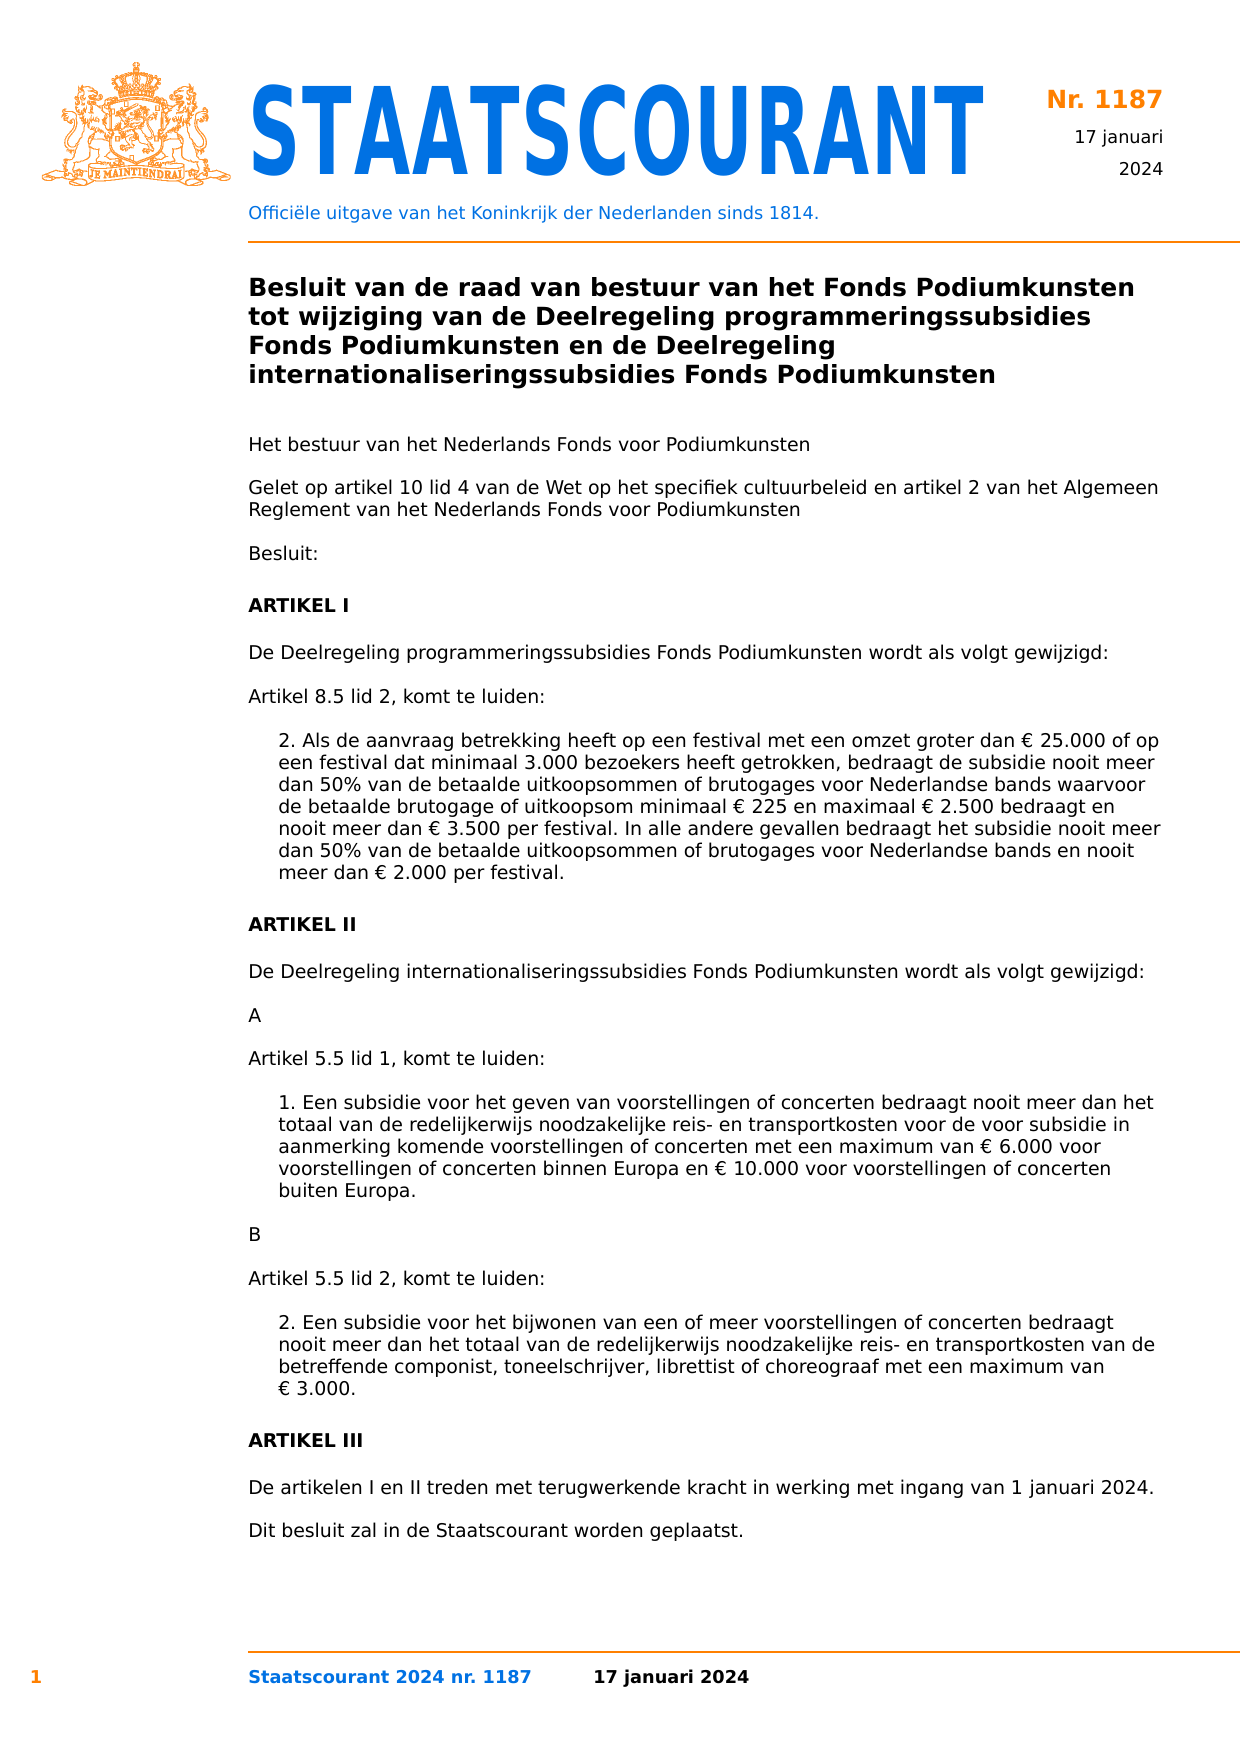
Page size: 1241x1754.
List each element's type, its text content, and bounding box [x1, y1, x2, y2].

text Het bestuur van het Nederlands Fonds voor Podiumkunsten [248, 433, 1163, 455]
text De Deelregeling internationaliseringssubsidies Fonds Podiumkunsten wordt als volgt gewijzigd: [248, 961, 1163, 983]
text Besluit: [248, 543, 1163, 565]
text Dit besluit zal in de Staatscourant worden geplaatst. [248, 1520, 1163, 1542]
text Artikel 5.5 lid 2, komt te luiden: [248, 1268, 1163, 1290]
text De artikelen I en II treden met terugwerkende kracht in werking met ingang van 1 januari 2024. [248, 1477, 1163, 1498]
text B [248, 1224, 1163, 1246]
subtitle ARTIKEL II [248, 914, 1163, 936]
text 2. Als de aanvraag betrekking heeft op een festival met een omzet groter dan € 25.000 of op een festival dat minimaal 3.000 bezoekers heeft getrokken, bedraagt de subsidie nooit meer dan 50% van de betaalde uitkoopsommen of brutogages voor Nederlandse bands waarvoor de betaalde brutogage of uitkoopsom minimaal € 225 en maximaal € 2.500 bedraagt en nooit meer dan € 3.500 per festival. In alle andere gevallen bedraagt het subsidie nooit meer dan 50% van de betaalde uitkoopsommen of brutogages voor Nederlandse bands en nooit meer dan € 2.000 per festival. [278, 730, 1163, 884]
subtitle ARTIKEL I [248, 595, 1163, 617]
table_header STAATSCOURANT [248, 62, 998, 203]
picture [41, 62, 231, 186]
text 2. Een subsidie voor het bijwonen van een of meer voorstellingen of concerten bedraagt nooit meer dan het totaal van de redelijkerwijs noodzakelijke reis- en transportkosten van de betreffende componist, toneelschrijver, librettist of choreograaf met een maximum van € 3.000. [278, 1312, 1163, 1399]
text Gelet op artikel 10 lid 4 van de Wet op het specifiek cultuurbeleid en artikel 2 van het Algemeen Reglement van het Nederlands Fonds voor Podiumkunsten [248, 477, 1163, 521]
table_cell Officiële uitgave van het Koninkrijk der Nederlanden sinds 1814. [248, 203, 1240, 241]
table_header [25, 62, 248, 241]
table_cell 2024 [998, 153, 1240, 203]
table_cell 17 januari [998, 121, 1240, 153]
subtitle ARTIKEL III [248, 1429, 1163, 1452]
text Artikel 8.5 lid 2, komt te luiden: [248, 686, 1163, 708]
text A [248, 1004, 1163, 1026]
table_header Nr. 1187 [998, 62, 1240, 121]
text 1. Een subsidie voor het geven van voorstellingen of concerten bedraagt nooit meer dan het totaal van de redelijkerwijs noodzakelijke reis- en transportkosten voor de voor subsidie in aanmerking komende voorstellingen of concerten met een maximum van € 6.000 voor voorstellingen of concerten binnen Europa en € 10.000 voor voorstellingen of concerten buiten Europa. [278, 1092, 1163, 1202]
subtitle Besluit van de raad van bestuur van het Fonds Podiumkunsten tot wijziging van de Deelregeling programmeringssubsidies Fonds Podiumkunsten en de Deelregeling internationaliseringssubsidies Fonds Podiumkunsten [248, 273, 1163, 390]
text De Deelregeling programmeringssubsidies Fonds Podiumkunsten wordt als volgt gewijzigd: [248, 642, 1163, 664]
text Artikel 5.5 lid 1, komt te luiden: [248, 1048, 1163, 1070]
